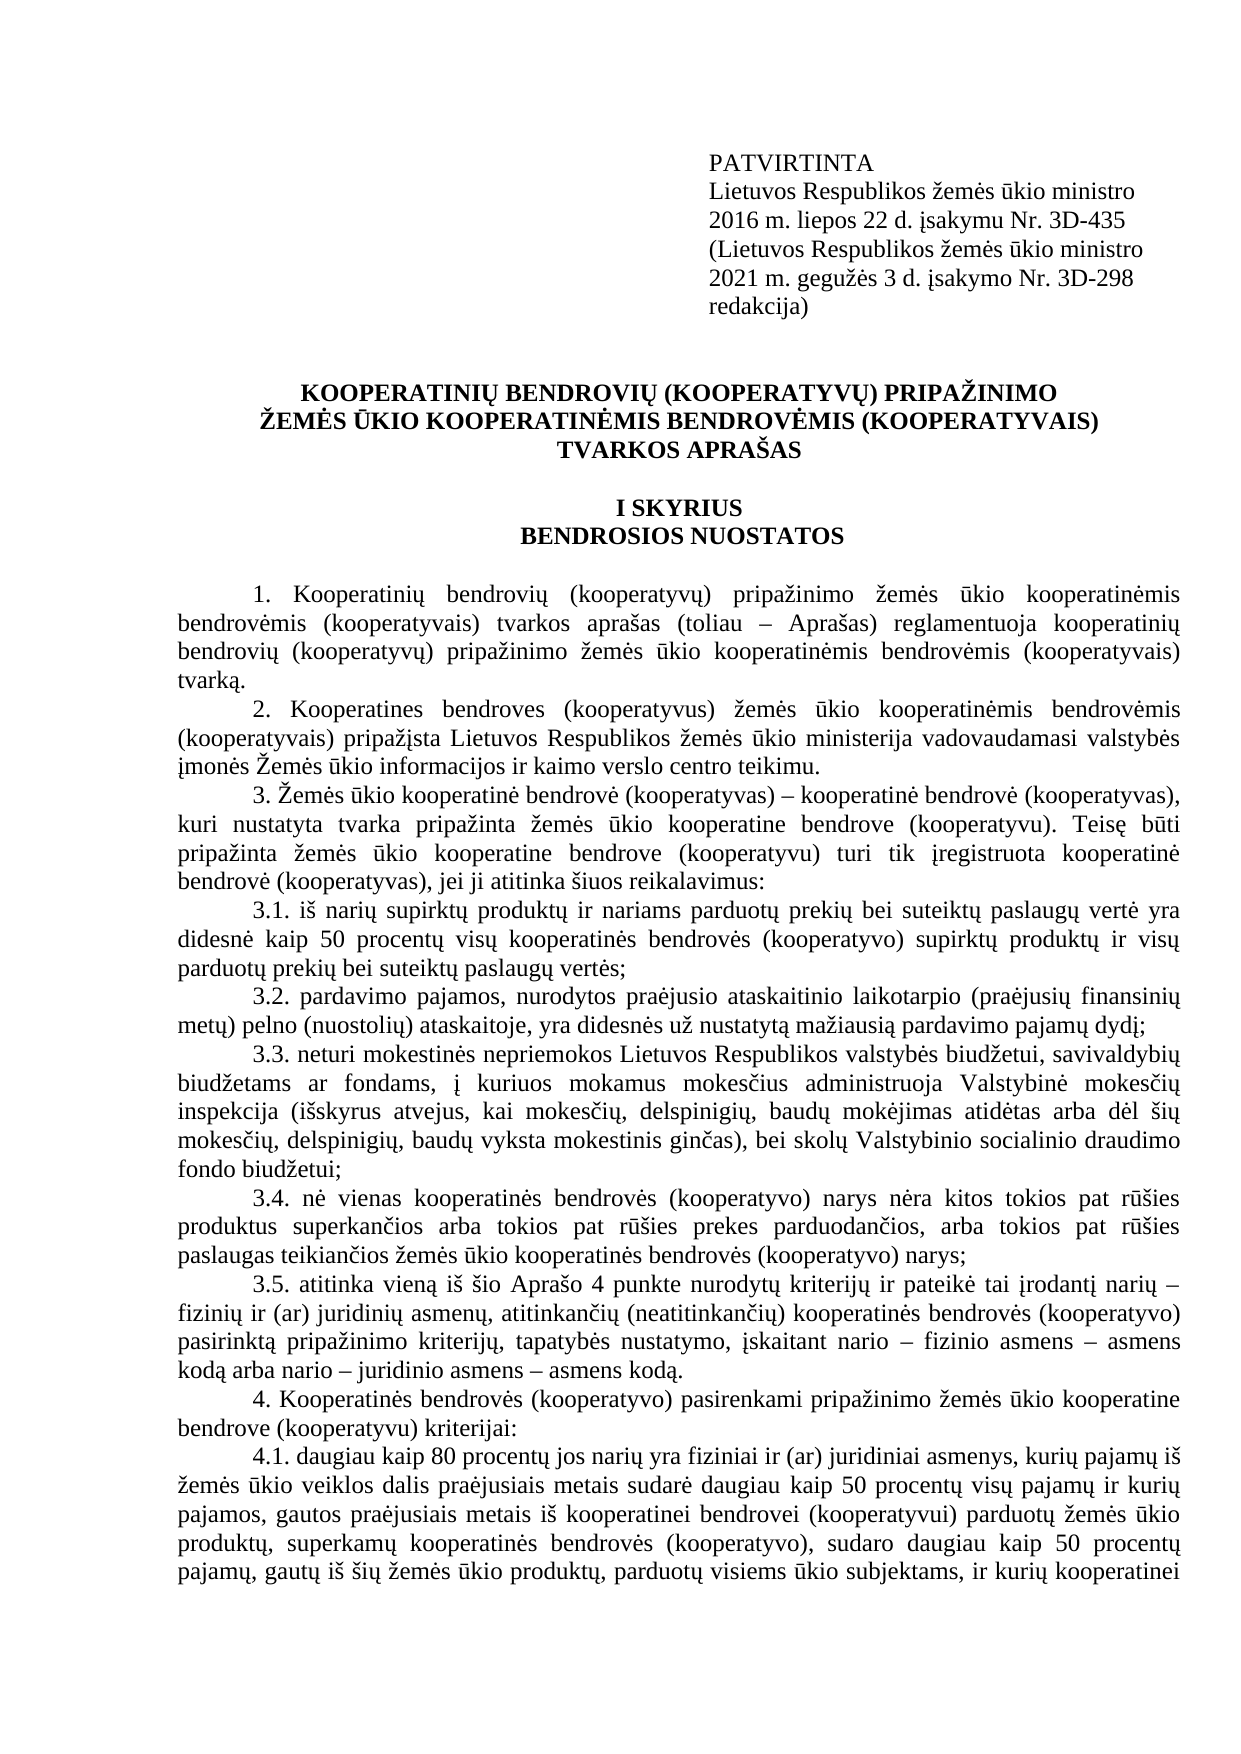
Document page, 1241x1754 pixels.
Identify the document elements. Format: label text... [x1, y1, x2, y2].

text TVARKOS APRAŠAS [177, 435, 1181, 464]
text redakcija) [177, 291, 1181, 320]
text I SKYRIUS [177, 493, 1181, 521]
text 3.3. neturi mokestinės nepriemokos Lietuvos Respublikos valstybės biudžetui, savivaldybių biudžetams ar fondams, į kuriuos mokamus mokesčius administruoja Valstybinė mokesčių inspekcija (išskyrus atvejus, kai mokesčių, delspinigių, baudų mokėjimas atidėtas arba dėl šių mokesčių, delspinigių, baudų vyksta mokestinis ginčas), bei skolų Valstybinio socialinio draudimo fondo biudžetui; [177, 1039, 1181, 1183]
text 3.2. pardavimo pajamos, nurodytos praėjusio ataskaitinio laikotarpio (praėjusių finansinių metų) pelno (nuostolių) ataskaitoje, yra didesnės už nustatytą mažiausią pardavimo pajamų dydį; [177, 981, 1181, 1039]
text 4.1. daugiau kaip 80 procentų jos narių yra fiziniai ir (ar) juridiniai asmenys, kurių pajamų iš žemės ūkio veiklos dalis praėjusiais metais sudarė daugiau kaip 50 procentų visų pajamų ir kurių pajamos, gautos praėjusiais metais iš kooperatinei bendrovei (kooperatyvui) parduotų žemės ūkio produktų, superkamų kooperatinės bendrovės (kooperatyvo), sudaro daugiau kaip 50 procentų pajamų, gautų iš šių žemės ūkio produktų, parduotų visiems ūkio subjektams, ir kurių kooperatinei [177, 1441, 1181, 1585]
text Lietuvos Respublikos žemės ūkio ministro [177, 176, 1181, 205]
text (Lietuvos Respublikos žemės ūkio ministro [177, 234, 1181, 263]
text 1. Kooperatinių bendrovių (kooperatyvų) pripažinimo žemės ūkio kooperatinėmis bendrovėmis (kooperatyvais) tvarkos aprašas (toliau – Aprašas) reglamentuoja kooperatinių bendrovių (kooperatyvų) pripažinimo žemės ūkio kooperatinėmis bendrovėmis (kooperatyvais) tvarką. [177, 579, 1181, 694]
text 2016 m. liepos 22 d. įsakymu Nr. 3D-435 [177, 205, 1181, 234]
text 4. Kooperatinės bendrovės (kooperatyvo) pasirenkami pripažinimo žemės ūkio kooperatine bendrove (kooperatyvu) kriterijai: [177, 1384, 1181, 1441]
text 2. Kooperatines bendroves (kooperatyvus) žemės ūkio kooperatinėmis bendrovėmis (kooperatyvais) pripažįsta Lietuvos Respublikos žemės ūkio ministerija vadovaudamasi valstybės įmonės Žemės ūkio informacijos ir kaimo verslo centro teikimu. [177, 694, 1181, 780]
text 3.4. nė vienas kooperatinės bendrovės (kooperatyvo) narys nėra kitos tokios pat rūšies produktus superkančios arba tokios pat rūšies prekes parduodančios, arba tokios pat rūšies paslaugas teikiančios žemės ūkio kooperatinės bendrovės (kooperatyvo) narys; [177, 1183, 1181, 1269]
text PATVIRTINTA [177, 148, 1181, 176]
text 3.1. iš narių supirktų produktų ir nariams parduotų prekių bei suteiktų paslaugų vertė yra didesnė kaip 50 procentų visų kooperatinės bendrovės (kooperatyvo) supirktų produktų ir visų parduotų prekių bei suteiktų paslaugų vertės; [177, 895, 1181, 981]
text 3.5. atitinka vieną iš šio Aprašo 4 punkte nurodytų kriterijų ir pateikė tai įrodantį narių – fizinių ir (ar) juridinių asmenų, atitinkančių (neatitinkančių) kooperatinės bendrovės (kooperatyvo) pasirinktą pripažinimo kriterijų, tapatybės nustatymo, įskaitant nario – fizinio asmens – asmens kodą arba nario – juridinio asmens – asmens kodą. [177, 1269, 1181, 1384]
text 3. Žemės ūkio kooperatinė bendrovė (kooperatyvas) – kooperatinė bendrovė (kooperatyvas), kuri nustatyta tvarka pripažinta žemės ūkio kooperatine bendrove (kooperatyvu). Teisę būti pripažinta žemės ūkio kooperatine bendrove (kooperatyvu) turi tik įregistruota kooperatinė bendrovė (kooperatyvas), jei ji atitinka šiuos reikalavimus: [177, 780, 1181, 895]
text žemės ūkio kooperatinėmis bendrovėmis (kooperatyvais) [177, 406, 1181, 435]
text 2021 m. gegužės 3 d. įsakymo Nr. 3D-298 [177, 263, 1181, 291]
text BENDROSIOS NUOSTATOS [177, 521, 1181, 550]
text Kooperatinių bendrovių (kooperatyvų) pripažinimo [177, 378, 1181, 406]
